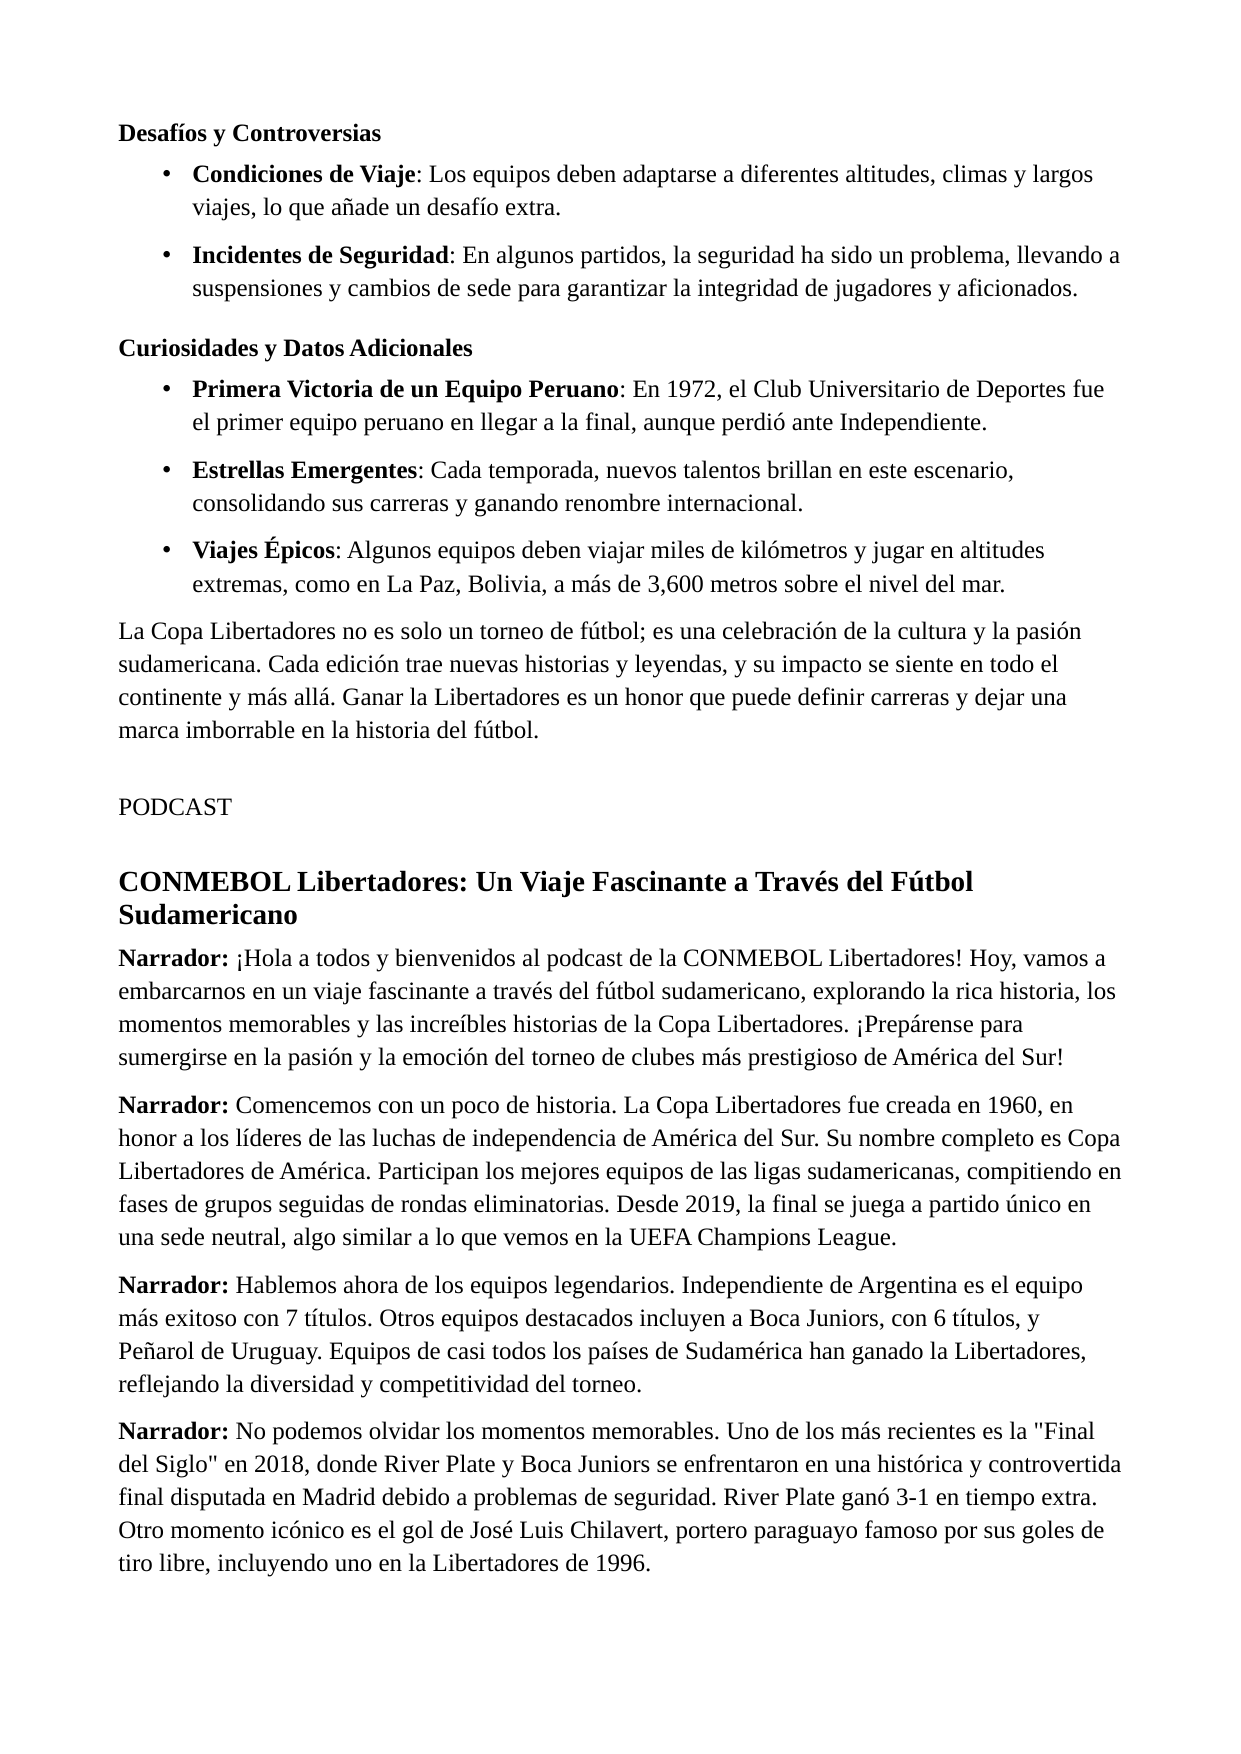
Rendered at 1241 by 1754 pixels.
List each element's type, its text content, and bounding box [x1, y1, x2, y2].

subtitle CONMEBOL Libertadores: Un Viaje Fascinante a Través del Fútbol Sudamericano [118, 864, 1122, 931]
text Narrador: Hablemos ahora de los equipos legendarios. Independiente de Argentina es el equipo más exitoso con 7 títulos. Otros equipos destacados incluyen a Boca Juniors, con 6 títulos, y Peñarol de Uruguay. Equipos de casi todos los países de Sudamérica han ganado la Libertadores, reflejando la diversidad y competitividad del torneo. [118, 1270, 1122, 1397]
list Condiciones de Viaje: Los equipos deben adaptarse a diferentes altitudes, climas y largos viajes, lo que añade un desafío extra. [162, 159, 1122, 221]
list Primera Victoria de un Equipo Peruano: En 1972, el Club Universitario de Deportes fue el primer equipo peruano en llegar a la final, aunque perdió ante Independiente. [162, 374, 1122, 436]
text Narrador: Comencemos con un poco de historia. La Copa Libertadores fue creada en 1960, en honor a los líderes de las luchas de independencia de América del Sur. Su nombre completo es Copa Libertadores de América. Participan los mejores equipos de las ligas sudamericanas, compitiendo en fases de grupos seguidas de rondas eliminatorias. Desde 2019, la final se juega a partido único en una sede neutral, algo similar a lo que vemos en la UEFA Champions League. [118, 1090, 1122, 1251]
list Estrellas Emergentes: Cada temporada, nuevos talentos brillan en este escenario, consolidando sus carreras y ganando renombre internacional. [162, 455, 1122, 517]
text Narrador: ¡Hola a todos y bienvenidos al podcast de la CONMEBOL Libertadores! Hoy, vamos a embarcarnos en un viaje fascinante a través del fútbol sudamericano, explorando la rica historia, los momentos memorables y las increíbles historias de la Copa Libertadores. ¡Prepárense para sumergirse en la pasión y la emoción del torneo de clubes más prestigioso de América del Sur! [118, 943, 1122, 1071]
text PODCAST [118, 792, 1122, 820]
subtitle Curiosidades y Datos Adicionales [118, 333, 1122, 362]
list Incidentes de Seguridad: En algunos partidos, la seguridad ha sido un problema, llevando a suspensiones y cambios de sede para garantizar la integridad de jugadores y aficionados. [162, 240, 1122, 302]
text La Copa Libertadores no es solo un torneo de fútbol; es una celebración de la cultura y la pasión sudamericana. Cada edición trae nuevas historias y leyendas, y su impacto se siente en todo el continente y más allá. Ganar la Libertadores es un honor que puede definir carreras y dejar una marca imborrable en la historia del fútbol. [118, 616, 1122, 744]
list Viajes Épicos: Algunos equipos deben viajar miles de kilómetros y jugar en altitudes extremas, como en La Paz, Bolivia, a más de 3,600 metros sobre el nivel del mar. [162, 536, 1122, 597]
text Narrador: No podemos olvidar los momentos memorables. Uno de los más recientes es la "Final del Siglo" en 2018, donde River Plate y Boca Juniors se enfrentaron en una histórica y controvertida final disputada en Madrid debido a problemas de seguridad. River Plate ganó 3-1 en tiempo extra. Otro momento icónico es el gol de José Luis Chilavert, portero paraguayo famoso por sus goles de tiro libre, incluyendo uno en la Libertadores de 1996. [118, 1416, 1122, 1577]
subtitle Desafíos y Controversias [118, 118, 1122, 147]
